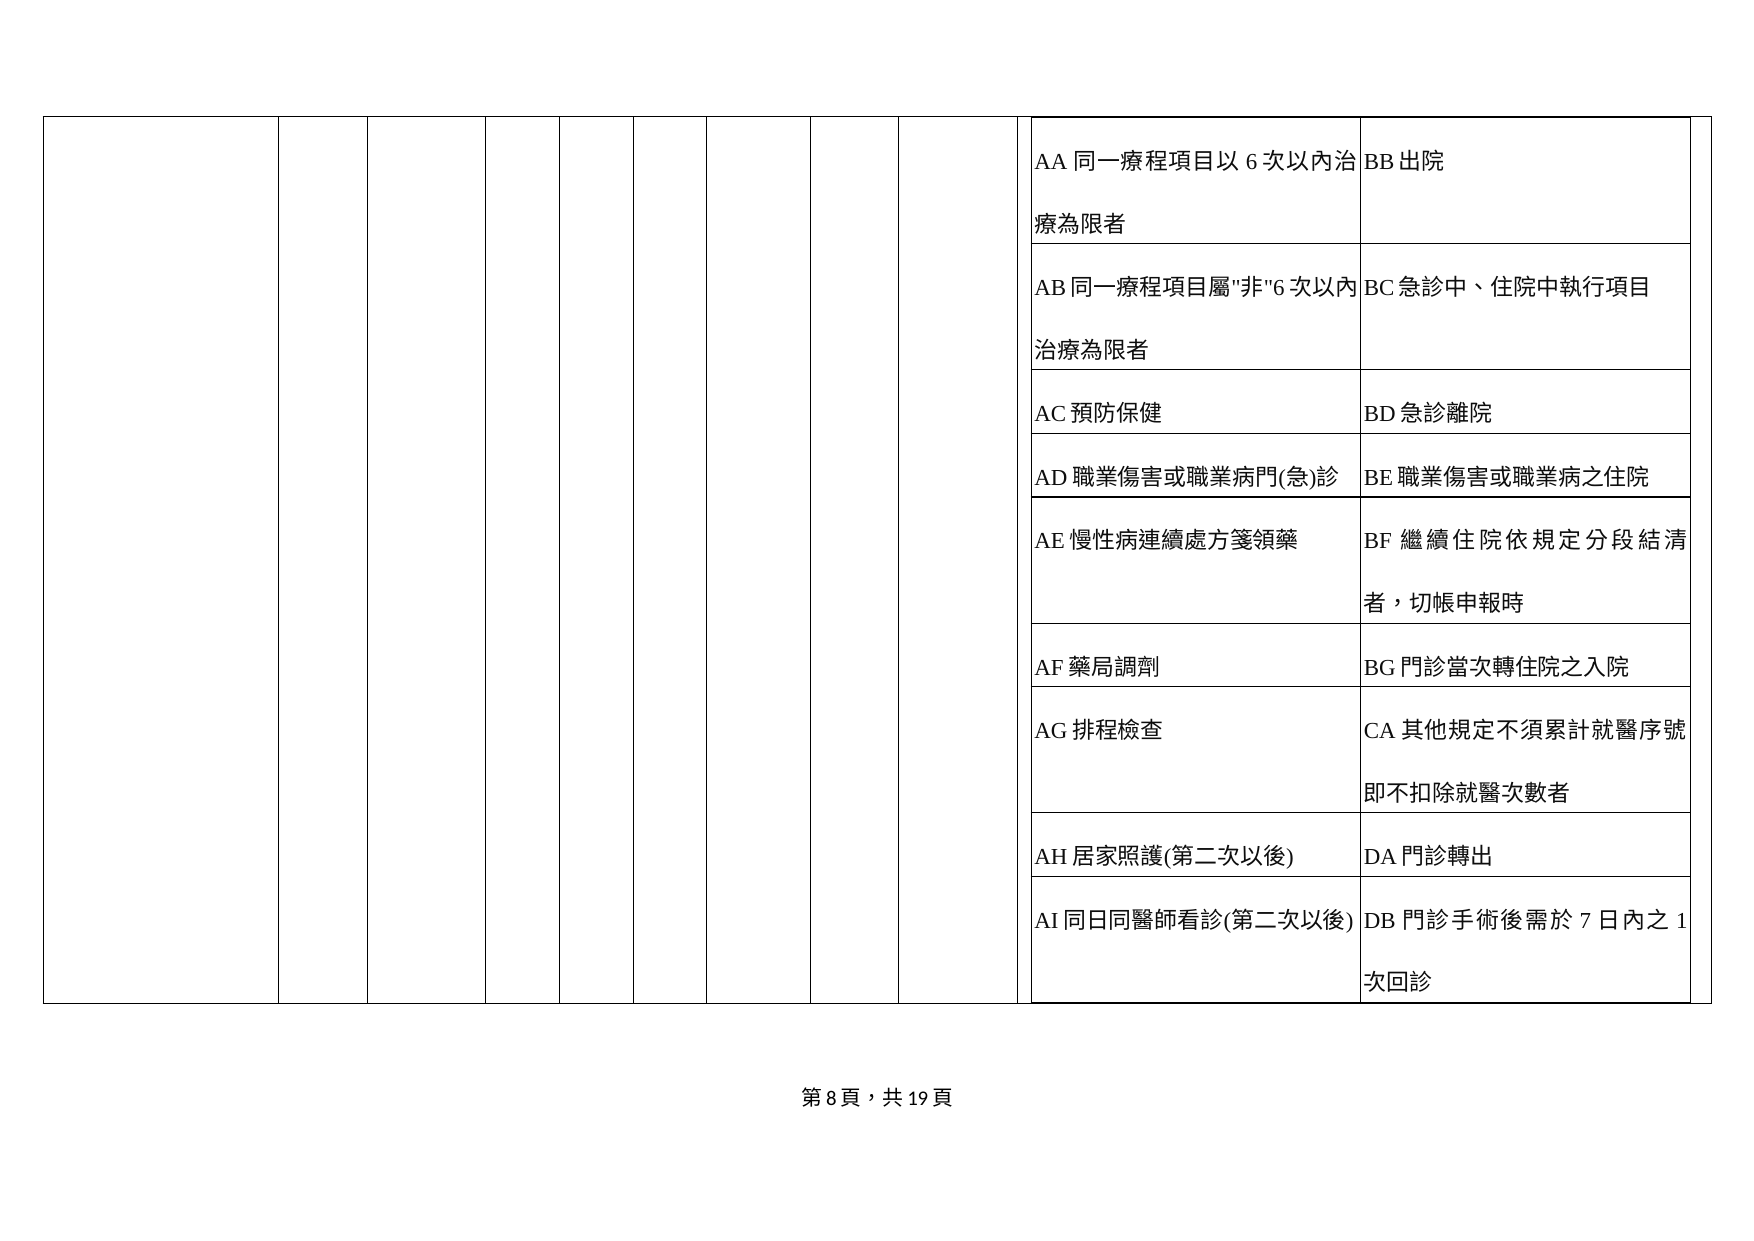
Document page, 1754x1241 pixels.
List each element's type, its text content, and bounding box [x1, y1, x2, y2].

table_cell [811, 117, 898, 1003]
table_cell BG門診當次轉住院之入院 [1361, 624, 1690, 686]
table_cell [279, 117, 367, 1003]
table_cell AD職業傷害或職業病門(急)診 [1032, 434, 1360, 496]
table_cell [707, 117, 810, 1003]
table_cell [44, 117, 278, 1003]
table_cell AE慢性病連續處方箋領藥 [1032, 498, 1360, 622]
table_cell AB同一療程項目屬"非"6次以內治療為限者 [1032, 244, 1360, 369]
table_cell DB門診手術後需於7日內之1次回診 [1361, 877, 1690, 1002]
table_header BB出院 [1361, 118, 1690, 243]
table_cell [560, 117, 633, 1003]
table_cell BE職業傷害或職業病之住院 [1361, 434, 1690, 496]
table_cell [899, 117, 1017, 1003]
table_cell [486, 117, 559, 1003]
table_cell AC預防保健 [1032, 370, 1360, 433]
table_header AA同一療程項目以6次以內治療為限者 [1032, 118, 1360, 243]
table_cell BD急診離院 [1361, 370, 1690, 433]
table_cell AI同日同醫師看診(第二次以後) [1032, 877, 1360, 1002]
table_cell CA其他規定不須累計就醫序號即不扣除就醫次數者 [1361, 687, 1690, 812]
table_cell [1691, 117, 1711, 1003]
table_cell BF繼續住院依規定分段結清者，切帳申報時 [1361, 498, 1690, 622]
table_cell BC急診中、住院中執行項目 [1361, 244, 1690, 369]
table_cell AF藥局調劑 [1032, 624, 1360, 686]
table_cell AG排程檢查 [1032, 687, 1360, 812]
table_cell [634, 117, 706, 1003]
table_cell AH居家照護(第二次以後) [1032, 813, 1360, 876]
table_cell DA門診轉出 [1361, 813, 1690, 876]
table_cell [368, 117, 485, 1003]
